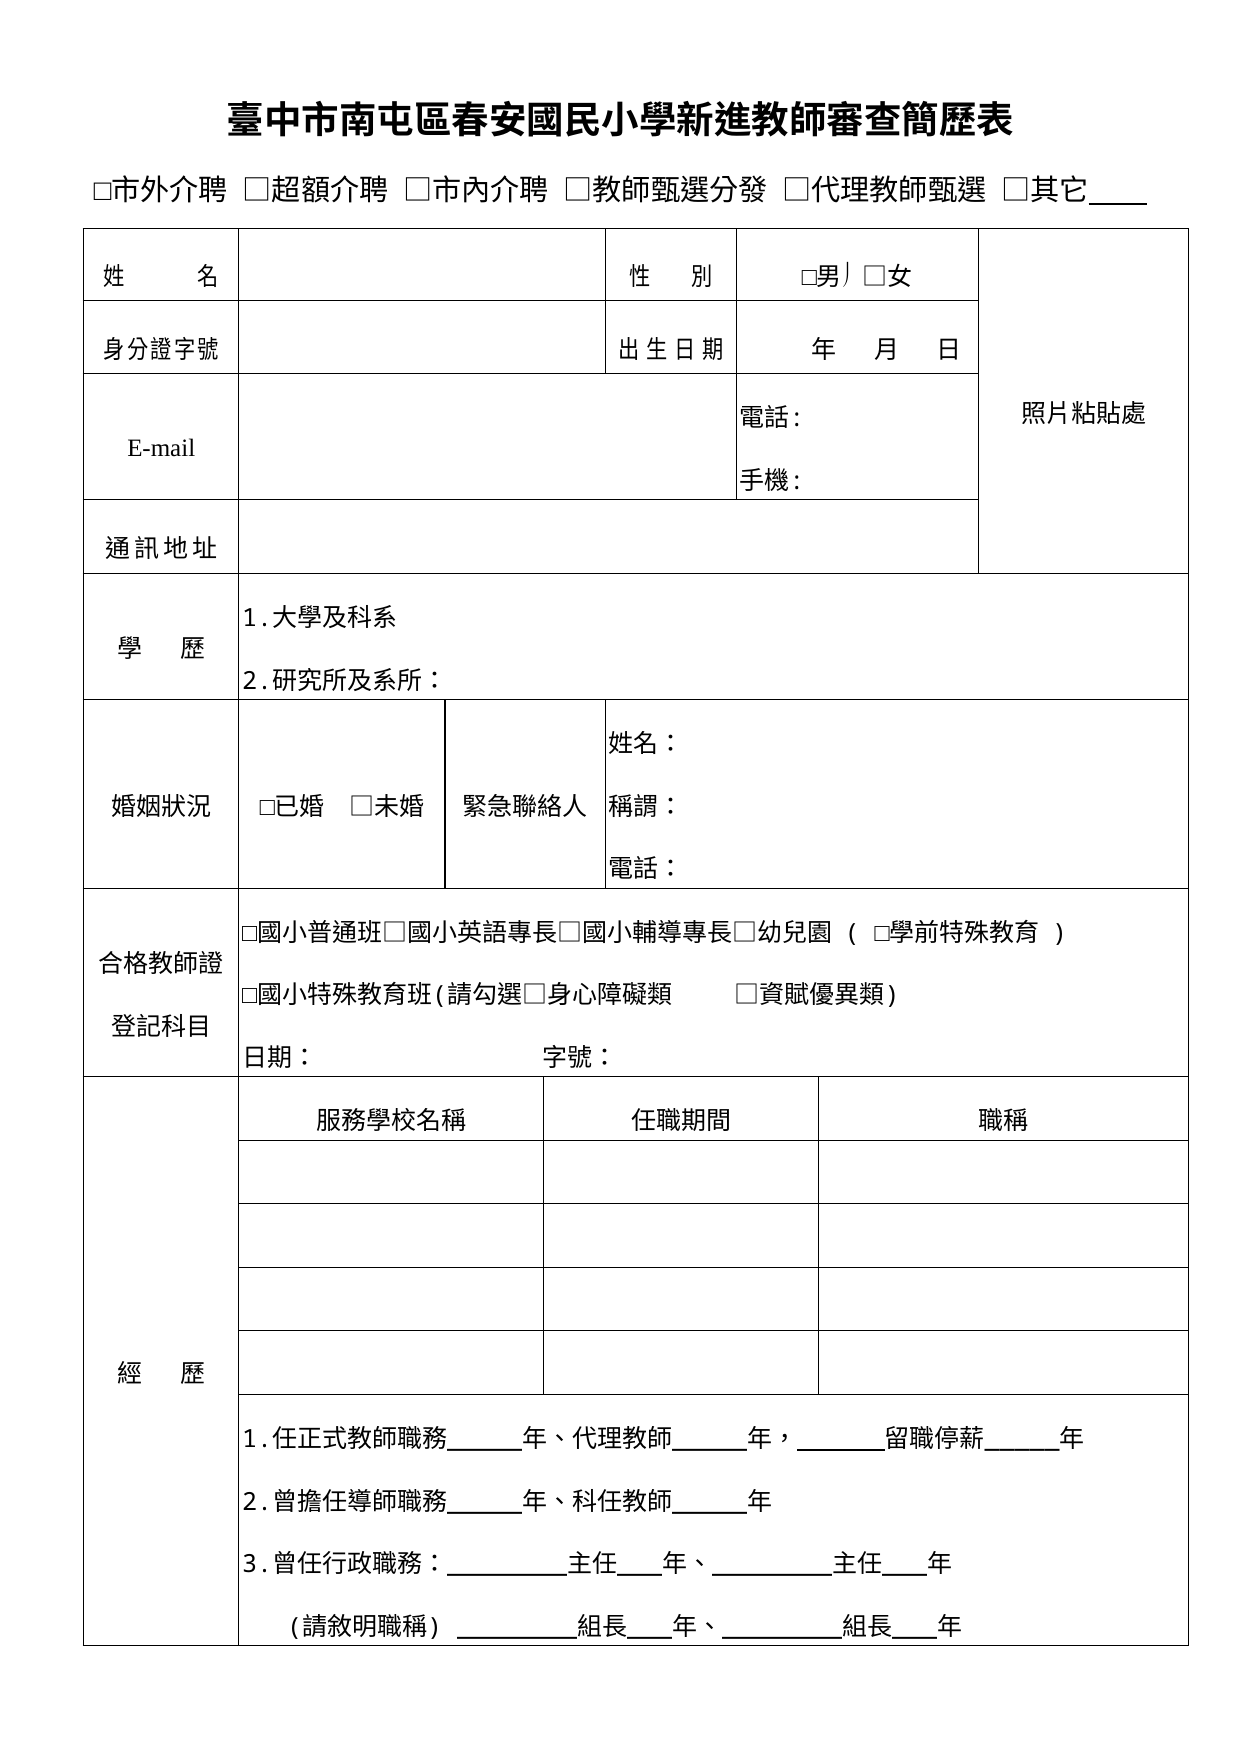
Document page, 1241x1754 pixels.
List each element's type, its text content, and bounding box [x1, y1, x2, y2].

table_header □男 □女 [737, 229, 978, 300]
table_header 性別 [606, 229, 736, 300]
table_cell 電話: 手機: [737, 374, 978, 499]
table_cell 身分證字號 [84, 301, 238, 373]
table_cell [239, 1204, 543, 1267]
table_cell 合格教師證 登記科目 [84, 889, 238, 1076]
table_header 照片粘貼處 [979, 229, 1188, 573]
table_cell [239, 1268, 543, 1330]
table_cell 任職期間 [544, 1077, 818, 1140]
table_header 姓 名 [84, 229, 238, 300]
table_cell □已婚 □未婚 [239, 700, 444, 888]
table_cell E-mail [84, 374, 238, 499]
table_cell [819, 1204, 1188, 1267]
table_header [239, 229, 605, 300]
table_cell [239, 1141, 543, 1203]
table_cell 學歷 [84, 574, 238, 699]
table_cell 服務學校名稱 [239, 1077, 543, 1140]
table_cell [819, 1331, 1188, 1394]
table_cell 1.任正式教師職務­­­­_____年、代理教師­­­­_____年， 留職停薪­­­­_____年 2.曾擔任導師職務­­­­_____年、科任教師­­­­_____年 3.曾任行政職務：________主任___年、________主任___年 (請敘明職稱) ________組長___年、________組長___年 [239, 1395, 1188, 1645]
table_cell [239, 500, 978, 573]
table_cell 通訊地址 [84, 500, 238, 573]
table_cell 出生日期 [606, 301, 736, 373]
table_cell 1.大學及科系 2.研究所及系所： [239, 574, 1188, 699]
table_cell [239, 1331, 543, 1394]
table_cell □國小普通班□國小英語專長□國小輔導專長□幼兒園 ( □學前特殊教育 ) □國小特殊教育班(請勾選□身心障礙類 □資賦優異類) 日期： 字號： [239, 889, 1188, 1076]
table_cell [239, 301, 605, 373]
table_cell [544, 1268, 818, 1330]
table_cell 緊急聯絡人 [446, 700, 605, 888]
table_cell 年 月 日 [737, 301, 978, 373]
table_cell 婚姻狀況 [84, 700, 238, 888]
table_cell [544, 1204, 818, 1267]
table_cell [819, 1268, 1188, 1330]
table_cell 姓名： 稱謂： 電話： [606, 700, 1188, 888]
table_cell [819, 1141, 1188, 1203]
table_cell [544, 1141, 818, 1203]
table_cell [239, 374, 736, 499]
table_cell 經歷 [84, 1077, 238, 1645]
table_cell [544, 1331, 818, 1394]
text □市外介聘 □超額介聘 □市內介聘 □教師甄選分發 □代理教師甄選 □其它 [89, 167, 1152, 209]
table_cell 職稱 [819, 1077, 1188, 1140]
text 臺中市南屯區春安國民小學新進教師審查簡歷表 [89, 75, 1152, 138]
